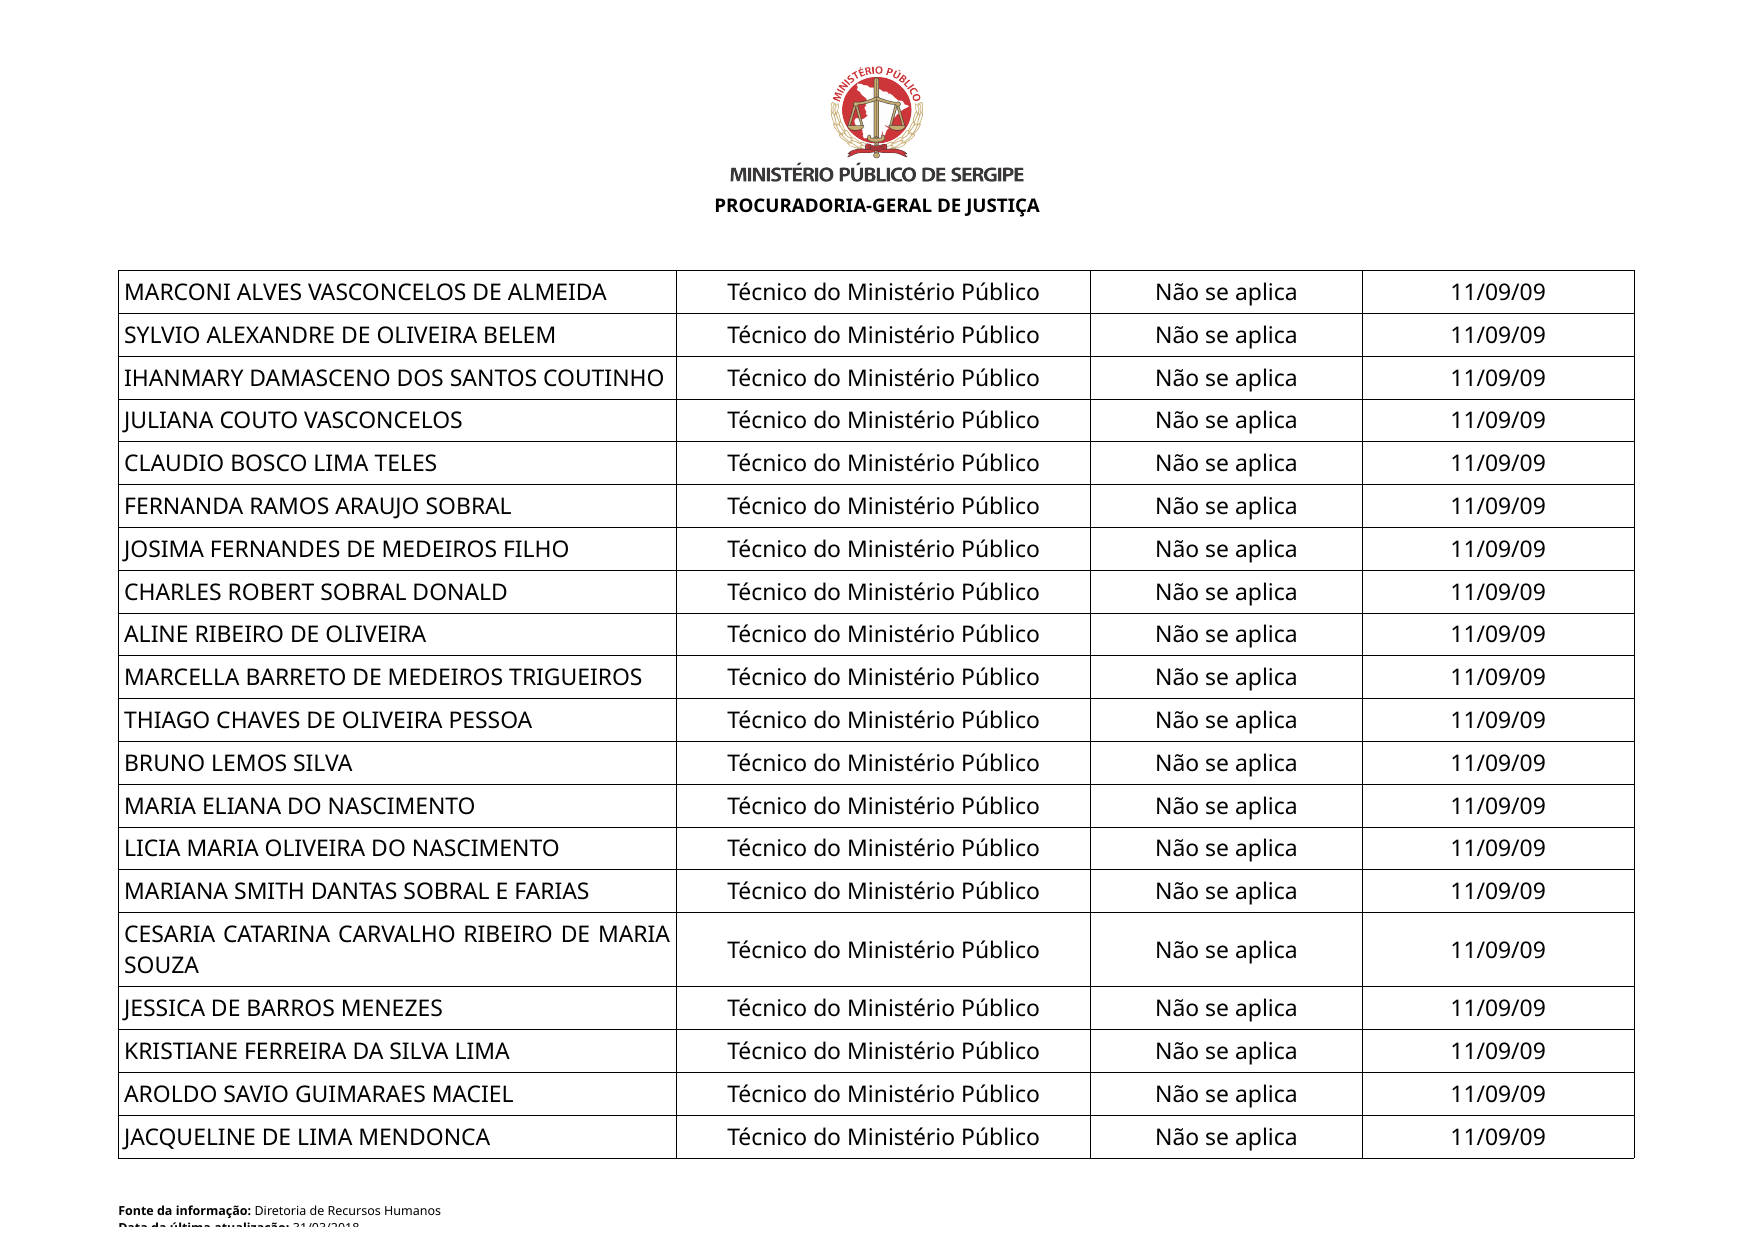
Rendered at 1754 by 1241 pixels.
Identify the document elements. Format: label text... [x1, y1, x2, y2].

table_cell Técnico do Ministério Público [677, 870, 1090, 912]
table_cell LICIA MARIA OLIVEIRA DO NASCIMENTO [119, 828, 676, 869]
table_cell CLAUDIO BOSCO LIMA TELES [119, 442, 676, 484]
table_cell MARCELLA BARRETO DE MEDEIROS TRIGUEIROS [119, 656, 676, 698]
table_cell Técnico do Ministério Público [677, 442, 1090, 484]
table_cell Não se aplica [1091, 870, 1362, 912]
table_cell Técnico do Ministério Público [677, 357, 1090, 398]
table_cell Não se aplica [1091, 357, 1362, 398]
picture [730, 66, 1024, 185]
table_cell JESSICA DE BARROS MENEZES [119, 987, 676, 1029]
table_cell JOSIMA FERNANDES DE MEDEIROS FILHO [119, 528, 676, 570]
table_cell FERNANDA RAMOS ARAUJO SOBRAL [119, 485, 676, 527]
table_cell Técnico do Ministério Público [677, 314, 1090, 356]
table_cell KRISTIANE FERREIRA DA SILVA LIMA [119, 1030, 676, 1072]
table_cell Não se aplica [1091, 1116, 1362, 1157]
table_cell 11/09/09 [1363, 1030, 1634, 1072]
table_cell Não se aplica [1091, 987, 1362, 1029]
table_cell Técnico do Ministério Público [677, 913, 1090, 986]
table_cell MARCONI ALVES VASCONCELOS DE ALMEIDA [119, 271, 676, 313]
table_cell 11/09/09 [1363, 1073, 1634, 1115]
table_cell 11/09/09 [1363, 987, 1634, 1029]
table_cell 11/09/09 [1363, 913, 1634, 986]
table_cell Técnico do Ministério Público [677, 987, 1090, 1029]
table_cell 11/09/09 [1363, 870, 1634, 912]
table_cell 11/09/09 [1363, 528, 1634, 570]
table_cell Não se aplica [1091, 485, 1362, 527]
table_cell 11/09/09 [1363, 1116, 1634, 1157]
table_cell Não se aplica [1091, 913, 1362, 986]
table_cell 11/09/09 [1363, 271, 1634, 313]
table_cell MARIA ELIANA DO NASCIMENTO [119, 785, 676, 827]
table_cell Não se aplica [1091, 656, 1362, 698]
table_cell 11/09/09 [1363, 442, 1634, 484]
table_cell Técnico do Ministério Público [677, 1073, 1090, 1115]
table_cell Técnico do Ministério Público [677, 656, 1090, 698]
table_cell SYLVIO ALEXANDRE DE OLIVEIRA BELEM [119, 314, 676, 356]
table_cell ALINE RIBEIRO DE OLIVEIRA [119, 614, 676, 655]
table_cell Não se aplica [1091, 614, 1362, 655]
table_cell JACQUELINE DE LIMA MENDONCA [119, 1116, 676, 1157]
table_cell CESARIA CATARINA CARVALHO RIBEIRO DE MARIA SOUZA [119, 913, 676, 986]
table_cell 11/09/09 [1363, 785, 1634, 827]
table_cell 11/09/09 [1363, 571, 1634, 612]
table_cell Técnico do Ministério Público [677, 271, 1090, 313]
table_cell 11/09/09 [1363, 699, 1634, 741]
table_cell Não se aplica [1091, 785, 1362, 827]
table_cell AROLDO SAVIO GUIMARAES MACIEL [119, 1073, 676, 1115]
table_cell 11/09/09 [1363, 614, 1634, 655]
table_cell Técnico do Ministério Público [677, 614, 1090, 655]
table_cell Não se aplica [1091, 1030, 1362, 1072]
table_cell Não se aplica [1091, 571, 1362, 612]
table_cell Não se aplica [1091, 314, 1362, 356]
table_cell Técnico do Ministério Público [677, 828, 1090, 869]
table_cell 11/09/09 [1363, 400, 1634, 441]
table_cell CHARLES ROBERT SOBRAL DONALD [119, 571, 676, 612]
table_cell Técnico do Ministério Público [677, 571, 1090, 612]
table_cell Técnico do Ministério Público [677, 1116, 1090, 1157]
table_cell 11/09/09 [1363, 656, 1634, 698]
table_cell MARIANA SMITH DANTAS SOBRAL E FARIAS [119, 870, 676, 912]
table_cell THIAGO CHAVES DE OLIVEIRA PESSOA [119, 699, 676, 741]
table_cell Não se aplica [1091, 442, 1362, 484]
table_cell Não se aplica [1091, 271, 1362, 313]
table_cell Técnico do Ministério Público [677, 485, 1090, 527]
table_cell Técnico do Ministério Público [677, 1030, 1090, 1072]
table_cell Não se aplica [1091, 400, 1362, 441]
table_cell Técnico do Ministério Público [677, 742, 1090, 784]
table_cell 11/09/09 [1363, 742, 1634, 784]
table_cell Não se aplica [1091, 528, 1362, 570]
table_cell JULIANA COUTO VASCONCELOS [119, 400, 676, 441]
table_cell 11/09/09 [1363, 314, 1634, 356]
table_cell Técnico do Ministério Público [677, 400, 1090, 441]
table_cell 11/09/09 [1363, 828, 1634, 869]
table_cell IHANMARY DAMASCENO DOS SANTOS COUTINHO [119, 357, 676, 398]
table_cell 11/09/09 [1363, 357, 1634, 398]
table_cell 11/09/09 [1363, 485, 1634, 527]
table_cell BRUNO LEMOS SILVA [119, 742, 676, 784]
table_cell Não se aplica [1091, 828, 1362, 869]
table_cell Não se aplica [1091, 742, 1362, 784]
table_cell Técnico do Ministério Público [677, 785, 1090, 827]
table_cell Técnico do Ministério Público [677, 528, 1090, 570]
table_cell Não se aplica [1091, 699, 1362, 741]
table_cell Não se aplica [1091, 1073, 1362, 1115]
table_cell Técnico do Ministério Público [677, 699, 1090, 741]
